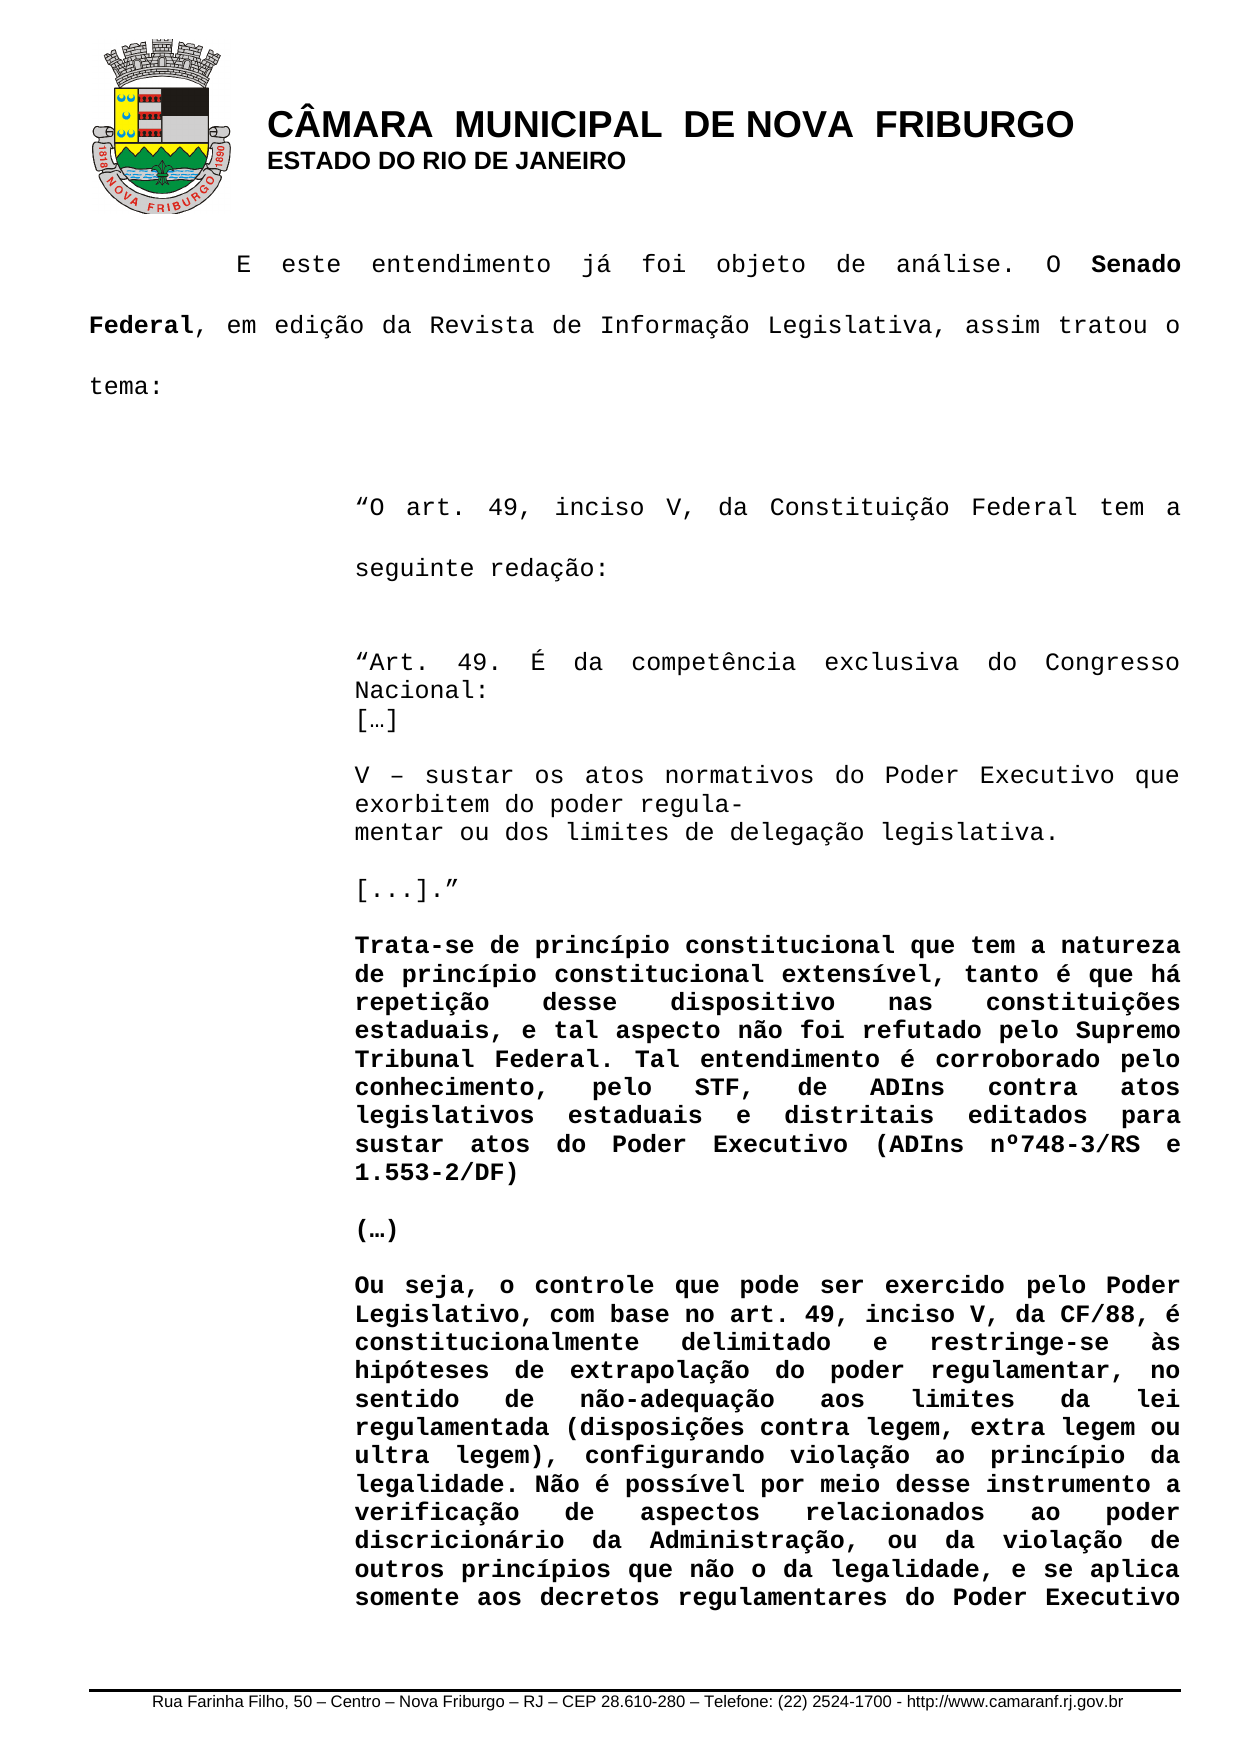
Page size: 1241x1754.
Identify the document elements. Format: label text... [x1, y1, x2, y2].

text [...].” [354, 876, 1181, 905]
text […] [354, 706, 1181, 735]
text Ou seja, o controle que pode ser exercido pelo Poder Legislativo, com base no art. 49, inciso V, da CF/88, é constitucionalmente delimitado e restringe-se às hipóteses de extrapolação do poder regulamentar, no sentido de não-adequação aos limites da lei regulamentada (disposições contra legem, extra legem ou ultra legem), configurando violação ao princípio da legalidade. Não é possível por meio desse instrumento a verificação de aspectos relacionados ao poder discricionário da Administração, ou da violação de outros princípios que não o da legalidade, e se aplica somente aos decretos regulamentares do Poder Executivo [354, 1273, 1181, 1613]
text Trata-se de princípio constitucional que tem a natureza de princípio constitucional extensível, tanto é que há repetição desse dispositivo nas constituições estaduais, e tal aspecto não foi refutado pelo Supremo Tribunal Federal. Tal entendimento é corroborado pelo conhecimento, pelo STF, de ADIns contra atos legislativos estaduais e distritais editados para sustar atos do Poder Executivo (ADIns nº748-3/RS e 1.553-2/DF) [354, 933, 1181, 1188]
text (…) [354, 1216, 1181, 1245]
text “O art. 49, inciso V, da Constituição Federal tem a seguinte redação: [354, 467, 1181, 589]
text V – sustar os atos normativos do Poder Executivo que exorbitem do poder regula- [354, 763, 1181, 820]
text E este entendimento já foi objeto de análise. O Senado Federal, em edição da Revista de Informação Legislativa, assim tratou o tema: [89, 224, 1181, 406]
text mentar ou dos limites de delegação legislativa. [354, 820, 1181, 848]
text “Art. 49. É da competência exclusiva do Congresso Nacional: [354, 650, 1181, 706]
